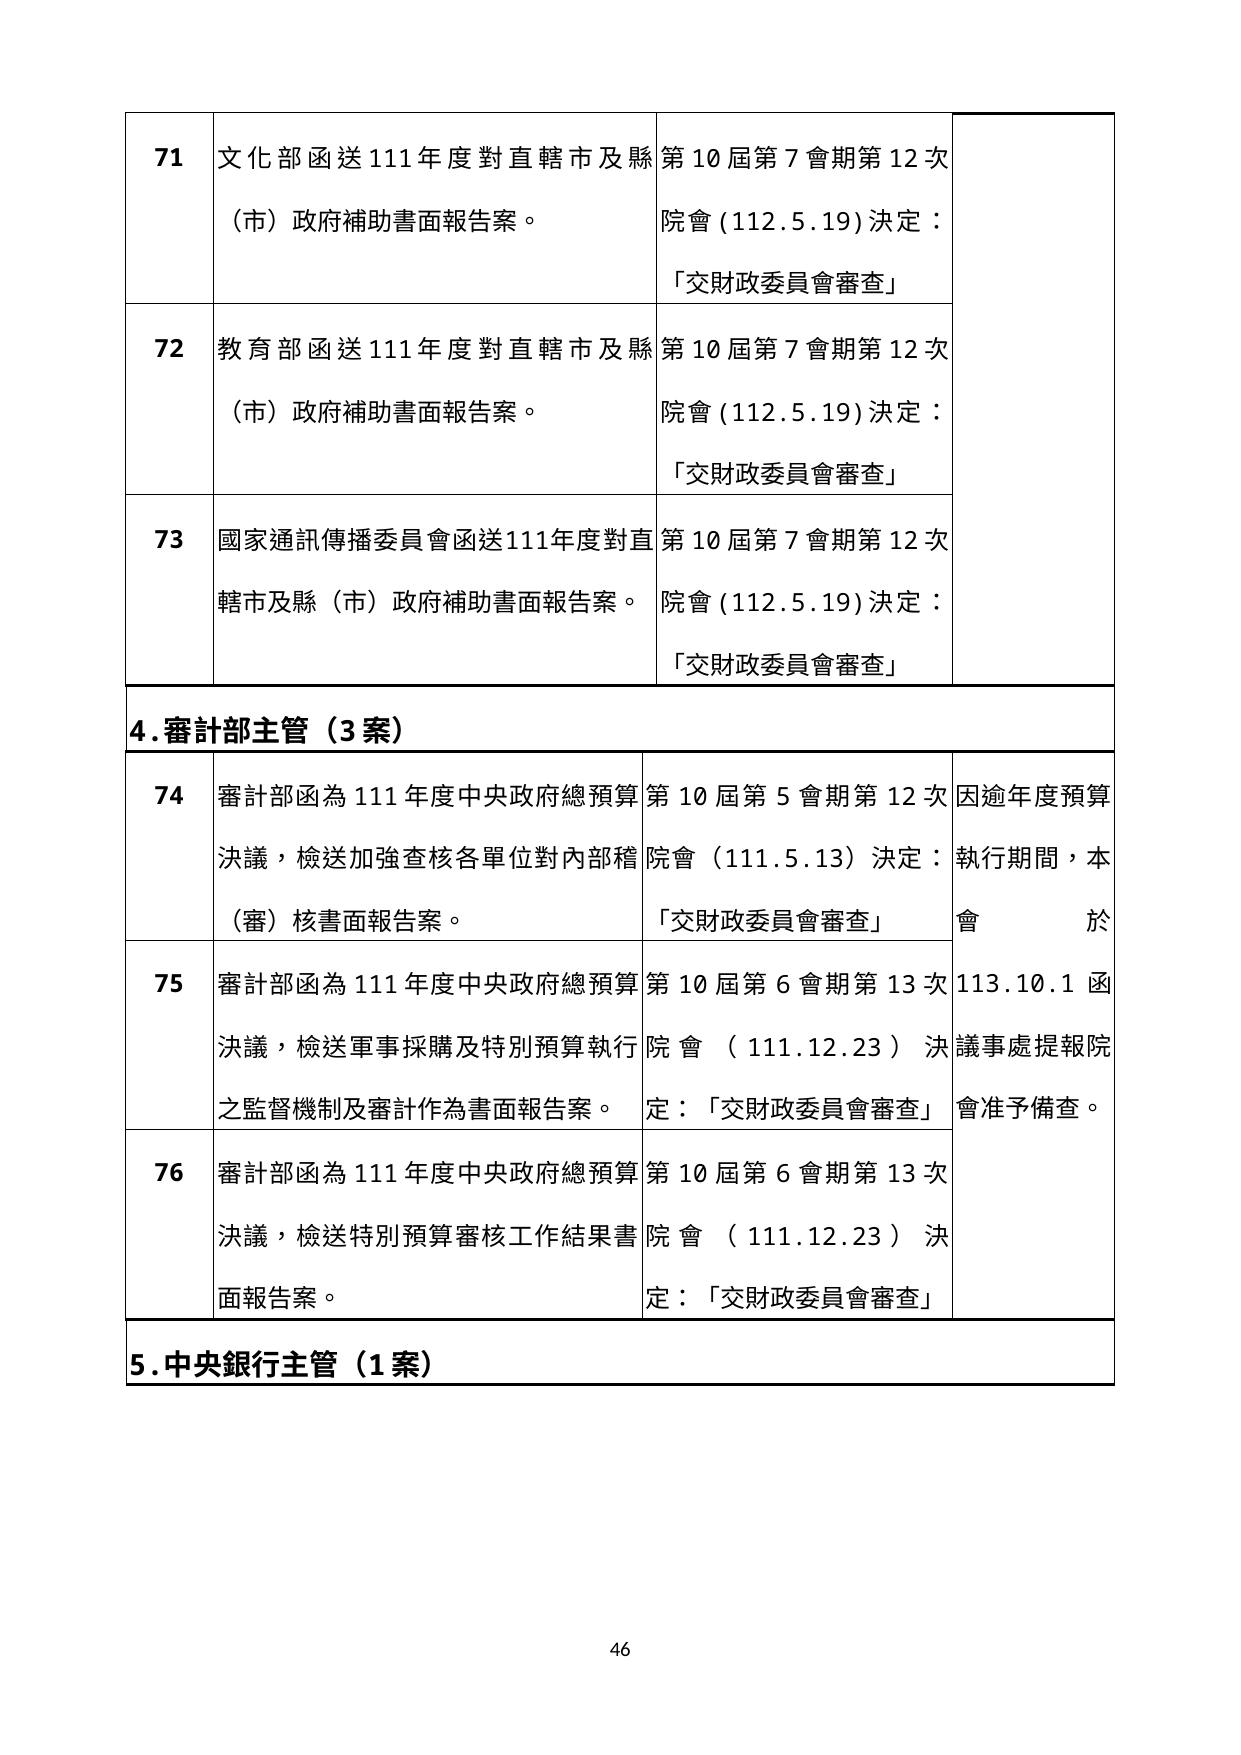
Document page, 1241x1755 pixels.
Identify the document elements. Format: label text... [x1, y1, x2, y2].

table_cell [126, 1130, 213, 1317]
table_cell 第10屆第7會期第12次院會(112.5.19)決定：「交財政委員會審查」 [657, 304, 952, 493]
table_cell [126, 941, 213, 1129]
table_cell 因逾年度預算執行期間，本會於113.10.1函議事處提報院會准予備查。 [953, 753, 1114, 1317]
table_cell 第10屆第6會期第13次院會（111.12.23）決定：「交財政委員會審查」 [643, 1130, 952, 1317]
table_cell [126, 304, 213, 493]
table_cell 第10屆第5會期第12次院會（111.5.13）決定：「交財政委員會審查」 [643, 753, 952, 940]
table_cell 教育部函送111年度對直轄市及縣（市）政府補助書面報告案。 [214, 304, 656, 493]
table_cell [126, 753, 213, 940]
table_cell [126, 113, 213, 303]
table_cell 審計部函為111年度中央政府總預算決議，檢送加強查核各單位對內部稽（審）核書面報告案。 [214, 753, 642, 940]
table_cell 第10屆第7會期第12次院會(112.5.19)決定：「交財政委員會審查」 [657, 113, 952, 303]
table_cell 5.中央銀行主管（1案） [127, 1321, 1114, 1383]
table_cell [126, 495, 213, 684]
table_cell 第10屆第7會期第12次院會(112.5.19)決定：「交財政委員會審查」 [657, 495, 952, 684]
table_cell 4.審計部主管（3案） [127, 687, 1114, 750]
table_cell [953, 115, 1114, 684]
table_cell 第10屆第6會期第13次院會（111.12.23）決定：「交財政委員會審查」 [643, 941, 952, 1129]
table_cell 國家通訊傳播委員會函送111年度對直轄市及縣（市）政府補助書面報告案。 [214, 495, 656, 684]
table_cell 文化部函送111年度對直轄市及縣（市）政府補助書面報告案。 [214, 113, 656, 303]
table_cell 審計部函為111年度中央政府總預算決議，檢送特別預算審核工作結果書面報告案。 [214, 1130, 642, 1317]
table_cell 審計部函為111年度中央政府總預算決議，檢送軍事採購及特別預算執行之監督機制及審計作為書面報告案。 [214, 941, 642, 1129]
